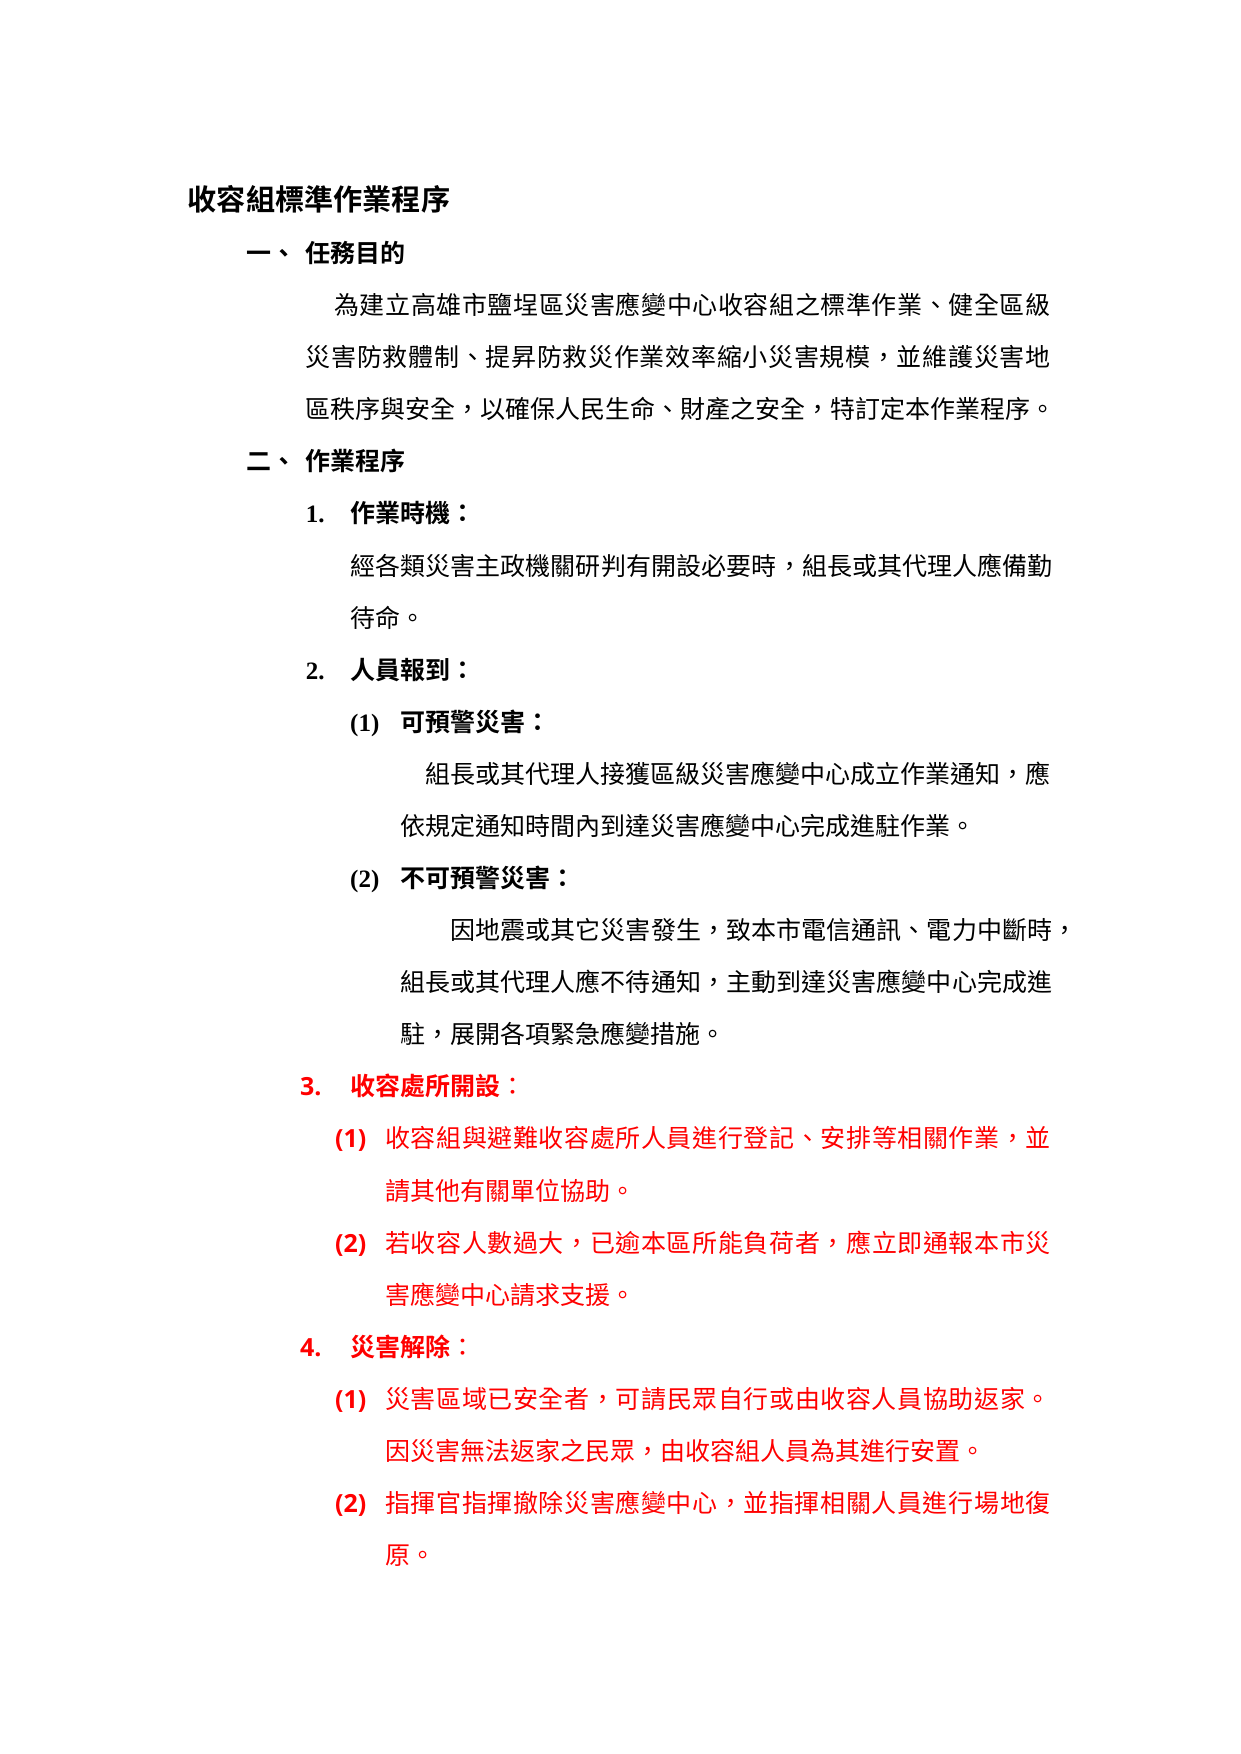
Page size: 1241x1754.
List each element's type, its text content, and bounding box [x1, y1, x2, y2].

list 收容組與避難收容處所人員進行登記、安排等相關作業，並請其他有關單位協助。 [335, 1106, 1053, 1210]
text 組長或其代理人接獲區級災害應變中心成立作業通知，應依規定通知時間內到達災害應變中心完成進駐作業。 [400, 742, 1053, 846]
list 不可預警災害： [350, 846, 1053, 898]
list 可預警災害： [350, 689, 1053, 742]
subtitle 收容組標準作業程序 [187, 169, 1053, 221]
list 任務目的 [247, 221, 1053, 273]
text 經各類災害主政機關研判有開設必要時，組長或其代理人應備勤待命。 [350, 533, 1053, 637]
text 因地震或其它災害發生，致本市電信通訊、電力中斷時，組長或其代理人應不待通知，主動到達災害應變中心完成進駐，展開各項緊急應變措施。 [400, 898, 1053, 1054]
list 人員報到： [306, 637, 1053, 689]
list 作業程序 [247, 429, 1053, 481]
list 災害區域已安全者，可請民眾自行或由收容人員協助返家。因災害無法返家之民眾，由收容組人員為其進行安置。 [335, 1367, 1053, 1471]
list 作業時機： [306, 481, 1053, 533]
list 收容處所開設： [300, 1054, 1053, 1106]
list 災害解除： [300, 1314, 1053, 1367]
list 指揮官指揮撤除災害應變中心，並指揮相關人員進行場地復原。 [335, 1471, 1053, 1575]
list 若收容人數過大，已逾本區所能負荷者，應立即通報本市災害應變中心請求支援。 [335, 1210, 1053, 1314]
text 為建立高雄市鹽埕區災害應變中心收容組之標準作業、健全區級災害防救體制、提昇防救災作業效率縮小災害規模，並維護災害地區秩序與安全，以確保人民生命、財產之安全，特訂定本作業程序。 [306, 273, 1053, 429]
